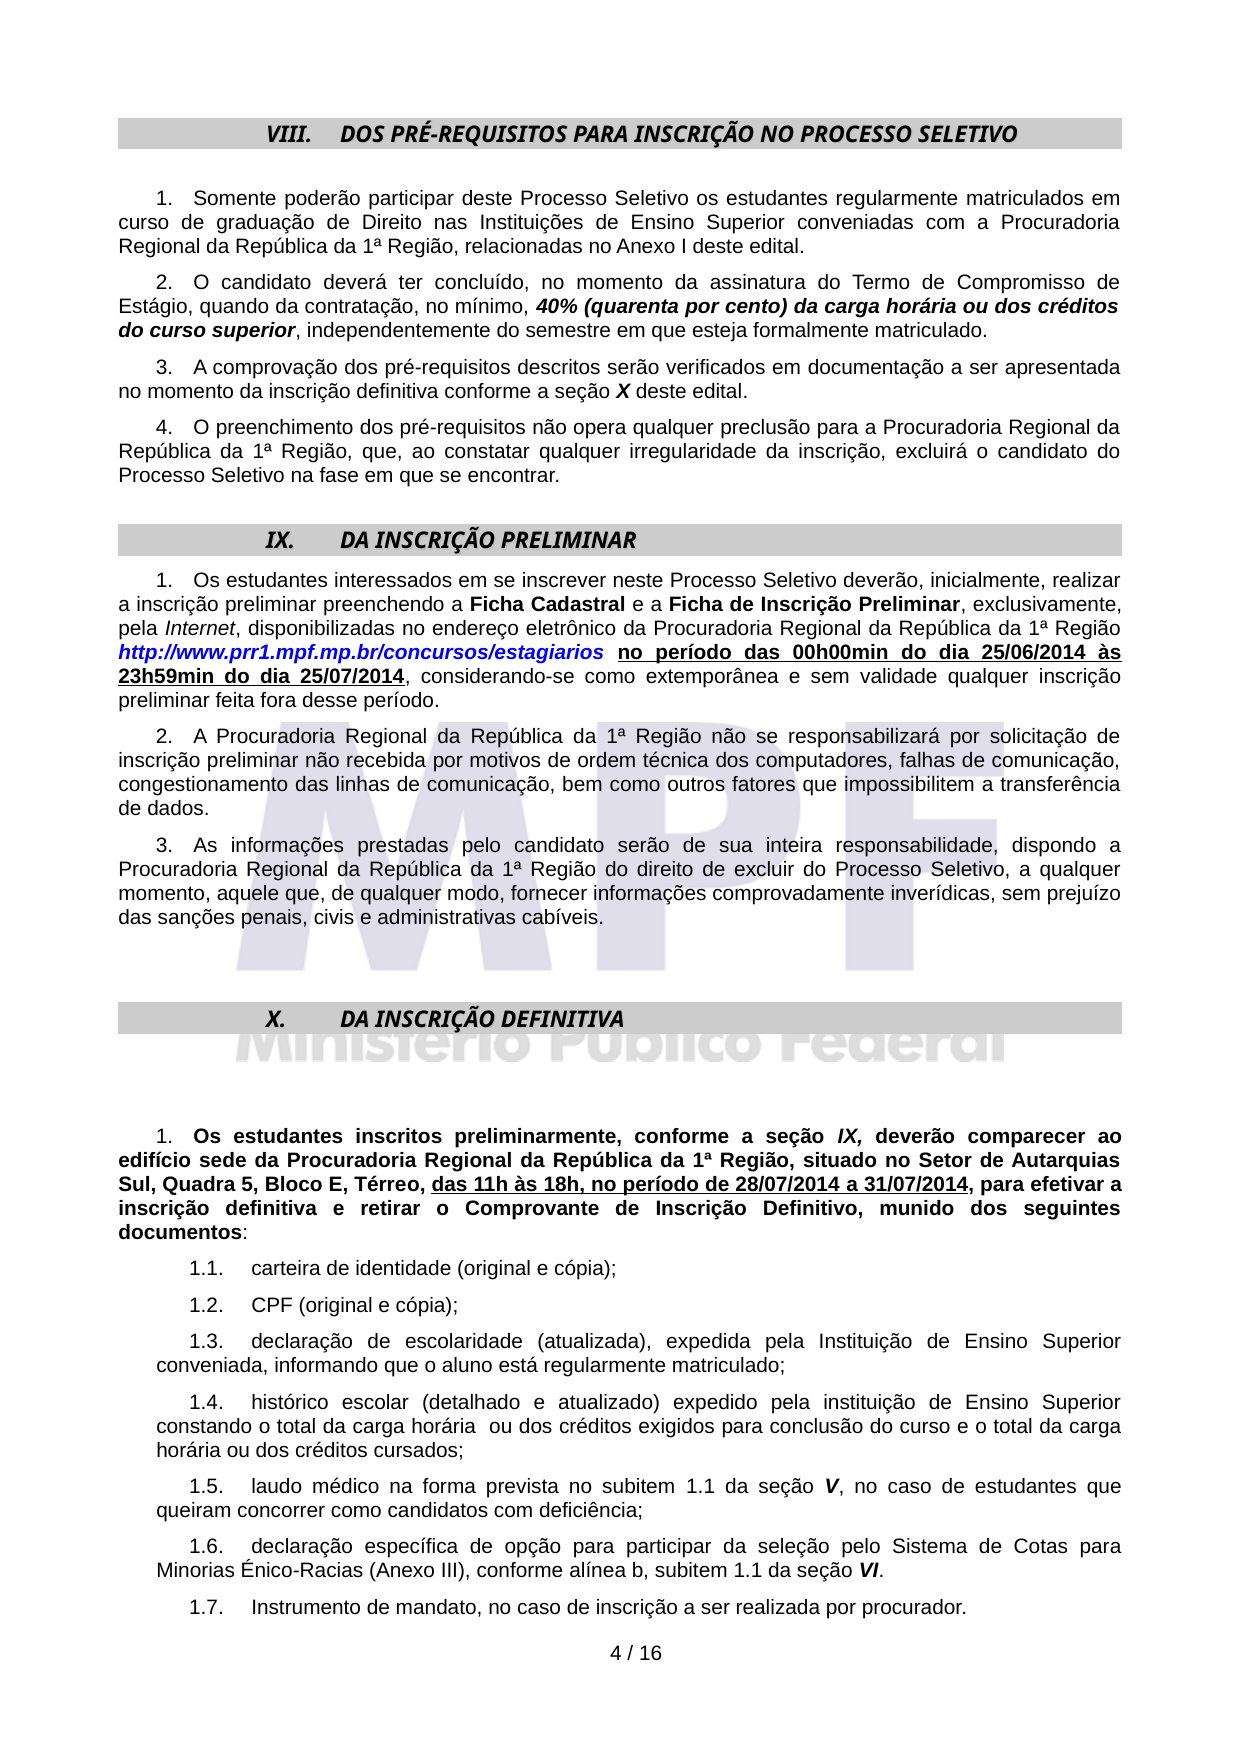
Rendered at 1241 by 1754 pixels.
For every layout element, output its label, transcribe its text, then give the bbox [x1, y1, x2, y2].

list carteira de identidade (original e cópia); [156, 1256, 1122, 1280]
picture [236, 928, 1004, 1002]
list declaração de escolaridade (atualizada), expedida pela Instituição de Ensino Superior conveniada, informando que o aluno está regularmente matriculado; [156, 1329, 1122, 1377]
picture [236, 820, 1004, 833]
list Os estudantes inscritos preliminarmente, conforme a seção IX, deverão comparecer ao edifício sede da Procuradoria Regional da República da 1ª Região, situado no Setor de Autarquias Sul, Quadra 5, Bloco E, Térreo, das 11h às 18h, no período de 28/07/2014 a 31/07/2014, para efetivar a inscrição definitiva e retirar o Comprovante de Inscrição Definitivo, munido dos seguintes documentos: [118, 1124, 1122, 1244]
picture [236, 1034, 1004, 1062]
list CPF (original e cópia); [156, 1293, 1122, 1317]
list Somente poderão participar deste Processo Seletivo os estudantes regularmente matriculados em curso de graduação de Direito nas Instituições de Ensino Superior conveniadas com a Procuradoria Regional da República da 1ª Região, relacionadas no Anexo I deste edital. [118, 186, 1122, 258]
list laudo médico na forma prevista no subitem 1.1 da seção V, no caso de estudantes que queiram concorrer como candidatos com deficiência; [156, 1474, 1122, 1522]
list As informações prestadas pelo candidato serão de sua inteira responsabilidade, dispondo a Procuradoria Regional da República da 1ª Região do direito de excluir do Processo Seletivo, a qualquer momento, aquele que, de qualquer modo, fornecer informações comprovadamente inverídicas, sem prejuízo das sanções penais, civis e administrativas cabíveis. [118, 833, 1122, 928]
list A Procuradoria Regional da República da 1ª Região não se responsabilizará por solicitação de inscrição preliminar não recebida por motivos de ordem técnica dos computadores, falhas de comunicação, congestionamento das linhas de comunicação, bem como outros fatores que impossibilitem a transferência de dados. [118, 724, 1122, 820]
list A comprovação dos pré-requisitos descritos serão verificados em documentação a ser apresentada no momento da inscrição definitiva conforme a seção X deste edital. [118, 354, 1122, 402]
list O candidato deverá ter concluído, no momento da assinatura do Termo de Compromisso de Estágio, quando da contratação, no mínimo, 40% (quarenta por cento) da carga horária ou dos créditos do curso superior, independentemente do semestre em que esteja formalmente matriculado. [118, 270, 1122, 342]
subtitle X. DA INSCRIÇÃO DEFINITIVA [118, 1002, 1122, 1034]
list O preenchimento dos pré-requisitos não opera qualquer preclusão para a Procuradoria Regional da República da 1ª Região, que, ao constatar qualquer irregularidade da inscrição, excluirá o candidato do Processo Seletivo na fase em que se encontrar. [118, 415, 1122, 487]
list Os estudantes interessados em se inscrever neste Processo Seletivo deverão, inicialmente, realizar a inscrição preliminar preenchendo a Ficha Cadastral e a Ficha de Inscrição Preliminar, exclusivamente, pela Internet, disponibilizadas no endereço eletrônico da Procuradoria Regional da República da 1ª Região http://www.prr1.mpf.mp.br/concursos/estagiarios no período das 00h00min do dia 25/06/2014 às 23h59min do dia 25/07/2014, considerando-se como extemporânea e sem validade qualquer inscrição preliminar feita fora desse período. [118, 568, 1122, 712]
subtitle IX. DA INSCRIÇÃO PRELIMINAR [118, 524, 1122, 556]
list declaração específica de opção para participar da seleção pelo Sistema de Cotas para Minorias Énico-Racias (Anexo III), conforme alínea b, subitem 1.1 da seção VI. [156, 1534, 1122, 1582]
list Instrumento de mandato, no caso de inscrição a ser realizada por procurador. [156, 1595, 1122, 1619]
list histórico escolar (detalhado e atualizado) expedido pela instituição de Ensino Superior constando o total da carga horária ou dos créditos exigidos para conclusão do curso e o total da carga horária ou dos créditos cursados; [156, 1389, 1122, 1461]
subtitle VIII. DOS PRÉ-REQUISITOS PARA INSCRIÇÃO NO PROCESSO SELETIVO [118, 118, 1122, 149]
